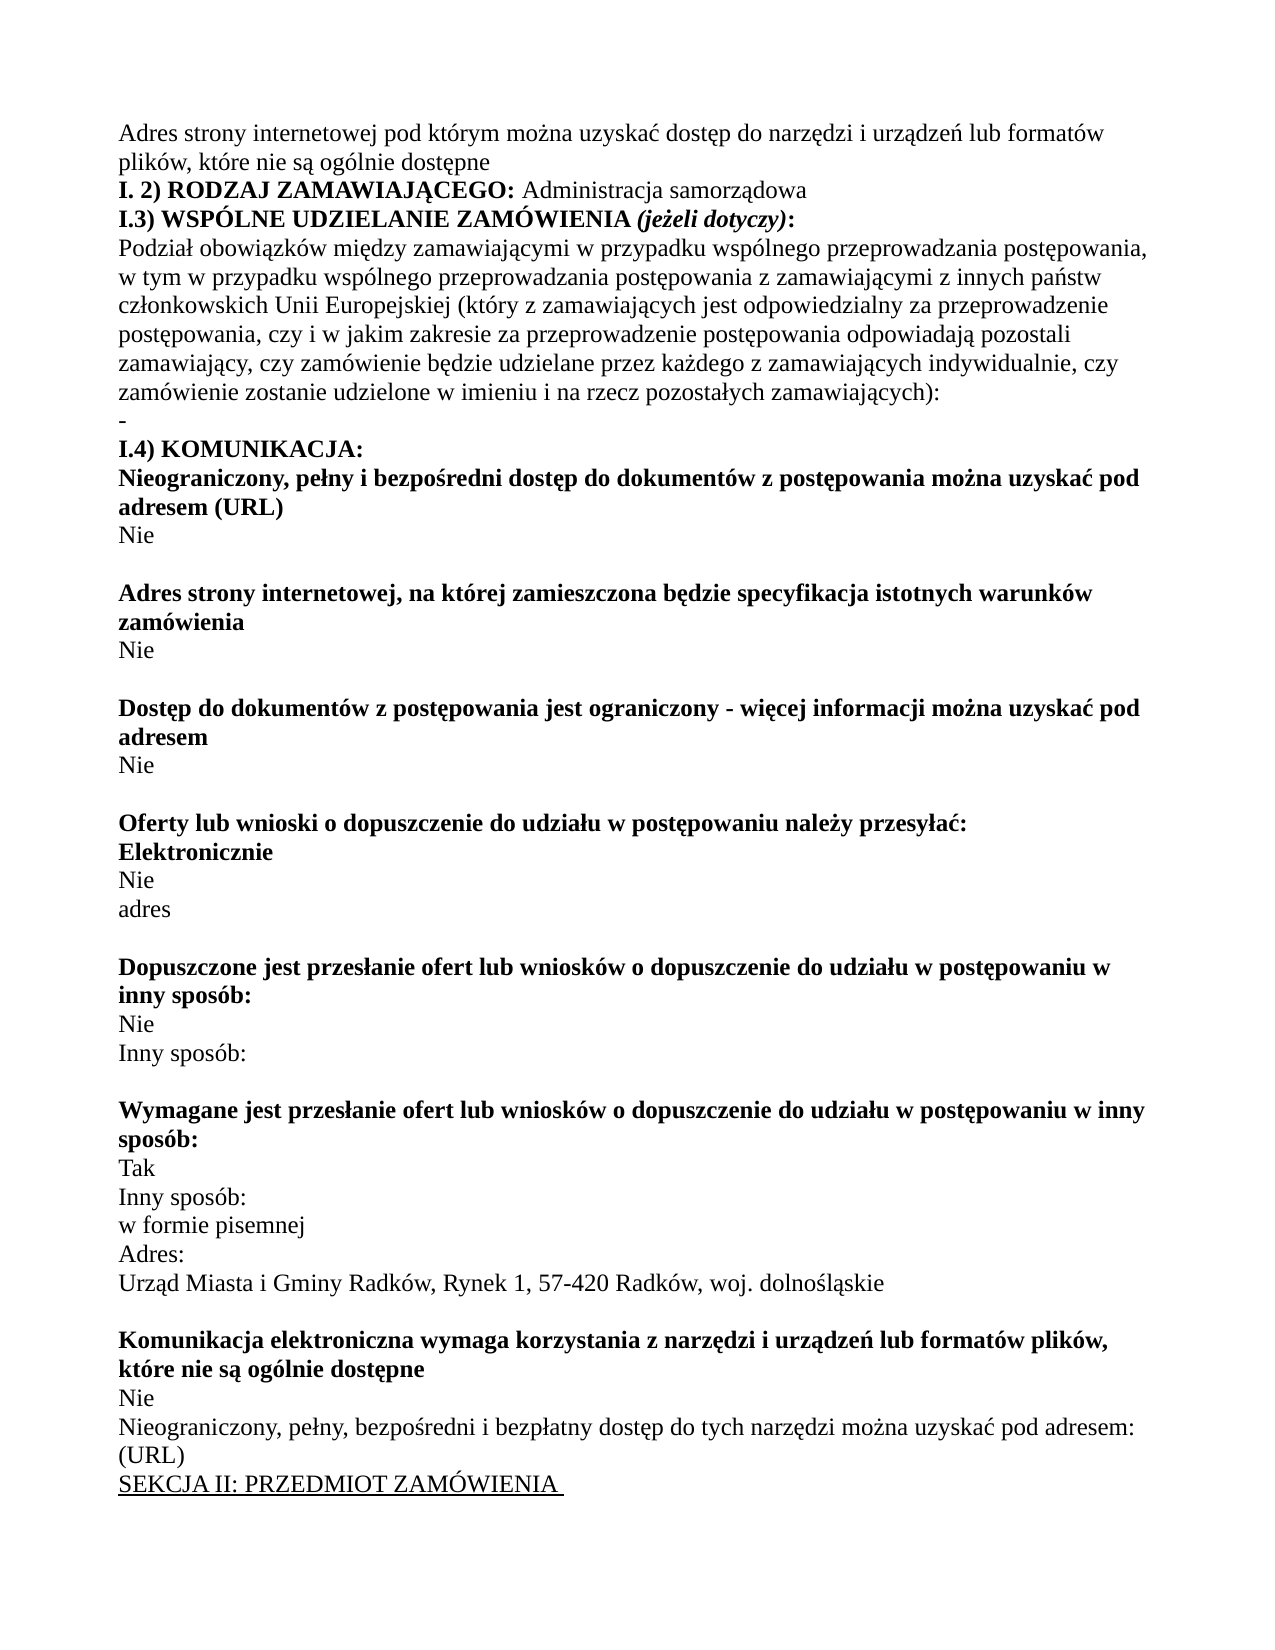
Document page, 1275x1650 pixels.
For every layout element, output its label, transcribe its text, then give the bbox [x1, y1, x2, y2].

text I.3) WSPÓLNE UDZIELANIE ZAMÓWIENIA (jeżeli dotyczy): [118, 204, 1157, 233]
text Dopuszczone jest przesłanie ofert lub wniosków o dopuszczenie do udziału w postępowaniu w inny sposób: Nie Inny sposób: Wymagane jest przesłanie ofert lub wniosków o dopuszczenie do udziału w postępowaniu w inny sposób: Tak Inny sposób: w formie pisemnej Adres: Urząd Miasta i Gminy Radków, Rynek 1, 57-420 Radków, woj. dolnośląskie [118, 952, 1157, 1297]
text Dostęp do dokumentów z postępowania jest ograniczony - więcej informacji można uzyskać pod adresem [118, 664, 1157, 751]
text I.4) KOMUNIKACJA: Nieograniczony, pełny i bezpośredni dostęp do dokumentów z postępowania można uzyskać pod adresem (URL) [118, 434, 1157, 521]
text Nie [118, 521, 1157, 549]
text Nie [118, 636, 1157, 664]
text Adres strony internetowej pod którym można uzyskać dostęp do narzędzi i urządzeń lub formatów plików, które nie są ogólnie dostępne [118, 118, 1157, 176]
text Komunikacja elektroniczna wymaga korzystania z narzędzi i urządzeń lub formatów plików, które nie są ogólnie dostępne [118, 1297, 1157, 1383]
text Nie Nieograniczony, pełny, bezpośredni i bezpłatny dostęp do tych narzędzi można uzyskać pod adresem: (URL) [118, 1383, 1157, 1469]
text SEKCJA II: PRZEDMIOT ZAMÓWIENIA [118, 1469, 1157, 1498]
text Adres strony internetowej, na której zamieszczona będzie specyfikacja istotnych warunków zamówienia [118, 549, 1157, 636]
text Podział obowiązków między zamawiającymi w przypadku wspólnego przeprowadzania postępowania, w tym w przypadku wspólnego przeprowadzania postępowania z zamawiającymi z innych państw członkowskich Unii Europejskiej (który z zamawiających jest odpowiedzialny za przeprowadzenie postępowania, czy i w jakim zakresie za przeprowadzenie postępowania odpowiadają pozostali zamawiający, czy zamówienie będzie udzielane przez każdego z zamawiających indywidualnie, czy zamówienie zostanie udzielone w imieniu i na rzecz pozostałych zamawiających): - [118, 233, 1157, 434]
text I. 2) RODZAJ ZAMAWIAJĄCEGO: Administracja samorządowa [118, 176, 1157, 204]
text Nie [118, 751, 1157, 779]
text Oferty lub wnioski o dopuszczenie do udziału w postępowaniu należy przesyłać: Elektronicznie [118, 779, 1157, 866]
text Nie adres [118, 866, 1157, 923]
